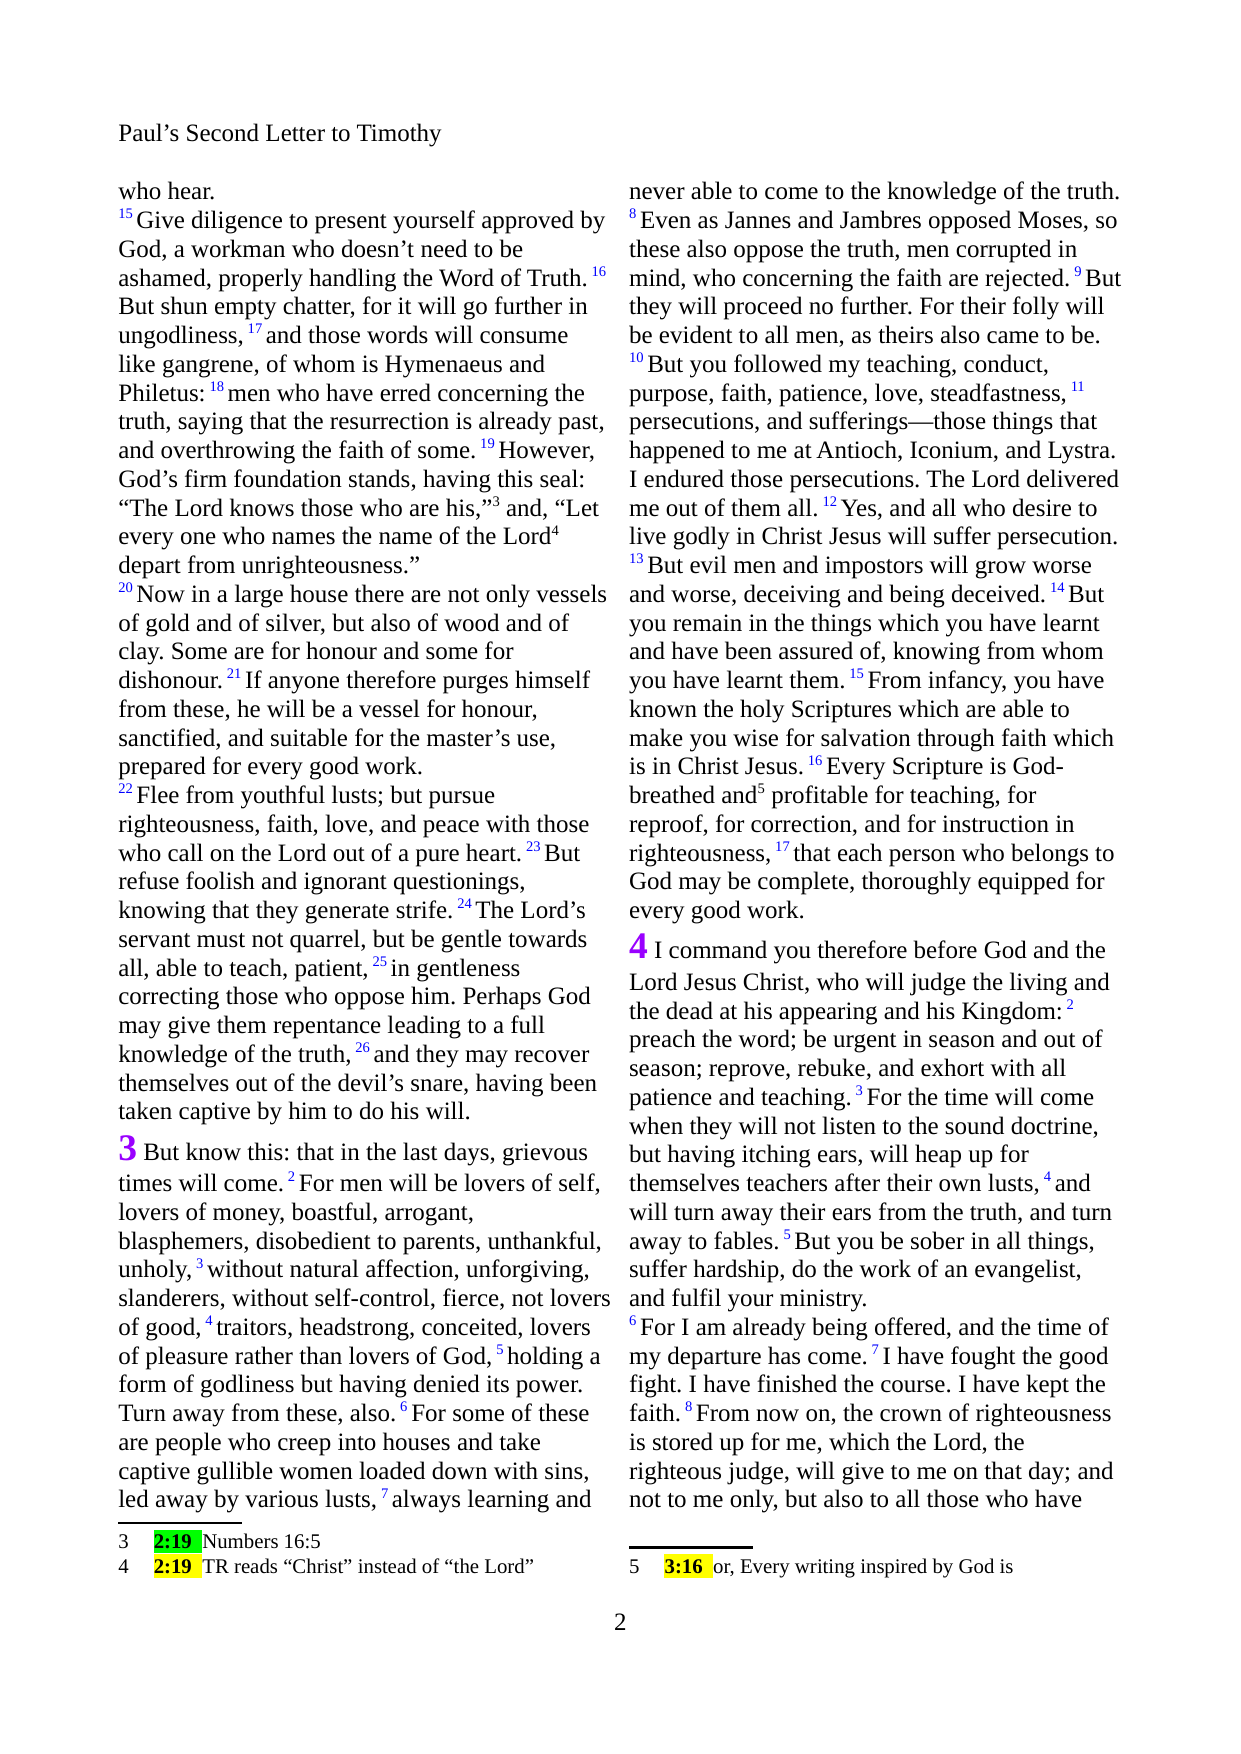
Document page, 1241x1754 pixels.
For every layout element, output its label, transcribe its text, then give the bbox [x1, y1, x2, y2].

text 4 I command you therefore before God and the Lord Jesus Christ, who will judge the living and the dead at his appearing and his Kingdom: 2 preach the word; be urgent in season and out of season; reprove, rebuke, and exhort with all patience and teaching. 3 For the time will come when they will not listen to the sound doctrine, but having itching ears, will heap up for themselves teachers after their own lusts, 4 and will turn away their ears from the truth, and turn away to fables. 5 But you be sober in all things, suffer hardship, do the work of an evangelist, and fulfil your ministry. [629, 924, 1122, 1312]
text 2:19 Numbers 16:5 [118, 1529, 611, 1553]
text 3 But know this: that in the last days, grievous times will come. 2 For men will be lovers of self, lovers of money, boastful, arrogant, blasphemers, disobedient to parents, unthankful, unholy, 3 without natural affection, unforgiving, slanderers, without self-control, fierce, not lovers of good, 4 traitors, headstrong, conceited, lovers of pleasure rather than lovers of God, 5 holding a form of godliness but having denied its power. Turn away from these, also. 6 For some of these are people who creep into houses and take captive gullible women loaded down with sins, led away by various lusts, 7 always learning and [118, 1125, 611, 1513]
text never able to come to the knowledge of the truth. 8 Even as Jannes and Jambres opposed Moses, so these also oppose the truth, men corrupted in mind, who concerning the faith are rejected. 9 But they will proceed no further. For their folly will be evident to all men, as theirs also came to be. [629, 176, 1122, 349]
text 15 Give diligence to present yourself approved by God, a workman who doesn’t need to be ashamed, properly handling the Word of Truth. 16 But shun empty chatter, for it will go further in ungodliness, 17 and those words will consume like gangrene, of whom is Hymenaeus and Philetus: 18 men who have erred concerning the truth, saying that the resurrection is already past, and overthrowing the faith of some. 19 However, God’s firm foundation stands, having this seal: “The Lord knows those who are his,” and, “Let every one who names the name of the Lord depart from unrighteousness.” [118, 205, 611, 579]
text 6 For I am already being offered, and the time of my departure has come. 7 I have fought the good fight. I have finished the course. I have kept the faith. 8 From now on, the crown of righteousness is stored up for me, which the Lord, the righteous judge, will give to me on that day; and not to me only, but also to all those who have [629, 1312, 1122, 1513]
text 20 Now in a large house there are not only vessels of gold and of silver, but also of wood and of clay. Some are for honour and some for dishonour. 21 If anyone therefore purges himself from these, he will be a vessel for honour, sanctified, and suitable for the master’s use, prepared for every good work. [118, 579, 611, 780]
text 10 But you followed my teaching, conduct, purpose, faith, patience, love, steadfastness, 11 persecutions, and sufferings—those things that happened to me at Antioch, Iconium, and Lystra. I endured those persecutions. The Lord delivered me out of them all. 12 Yes, and all who desire to live godly in Christ Jesus will suffer persecution. 13 But evil men and impostors will grow worse and worse, deceiving and being deceived. 14 But you remain in the things which you have learnt and have been assured of, knowing from whom you have learnt them. 15 From infancy, you have known the holy Scriptures which are able to make you wise for salvation through faith which is in Christ Jesus. 16 Every Scripture is God-breathed and profitable for teaching, for reproof, for correction, and for instruction in righteousness, 17 that each person who belongs to God may be complete, thoroughly equipped for every good work. [629, 349, 1122, 924]
text 3:16 or, Every writing inspired by God is [629, 1553, 1122, 1578]
text 22 Flee from youthful lusts; but pursue righteousness, faith, love, and peace with those who call on the Lord out of a pure heart. 23 But refuse foolish and ignorant questionings, knowing that they generate strife. 24 The Lord’s servant must not quarrel, but be gentle towards all, able to teach, patient, 25 in gentleness correcting those who oppose him. Perhaps God may give them repentance leading to a full knowledge of the truth, 26 and they may recover themselves out of the devil’s snare, having been taken captive by him to do his will. [118, 780, 611, 1125]
text who hear. [118, 176, 611, 205]
text 2:19 TR reads “Christ” instead of “the Lord” [118, 1553, 611, 1578]
